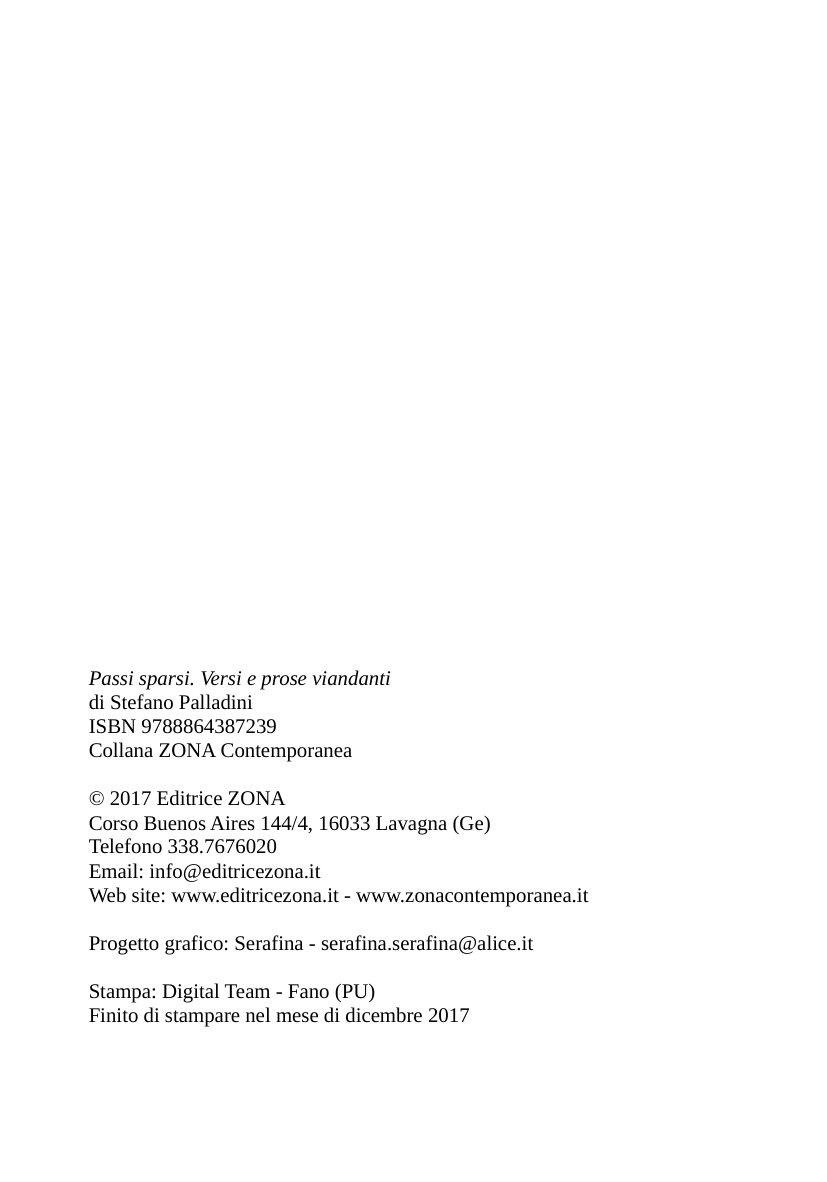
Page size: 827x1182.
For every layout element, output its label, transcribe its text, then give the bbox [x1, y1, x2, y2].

text di Stefano Palladini [88, 690, 738, 714]
text Passi sparsi. Versi e prose viandanti [88, 666, 738, 690]
text Corso Buenos Aires 144/4, 16033 Lavagna (Ge) [88, 810, 738, 834]
text Email: info@editricezona.it [88, 858, 738, 883]
text Telefono 338.7676020 [88, 834, 738, 858]
text Finito di stampare nel mese di dicembre 2017 [88, 1003, 738, 1027]
text Collana ZONA Contemporanea [88, 738, 738, 762]
text Stampa: Digital Team - Fano (PU) [88, 979, 738, 1003]
text ISBN 9788864387239 [88, 714, 738, 738]
text © 2017 Editrice ZONA [88, 786, 738, 810]
text Web site: www.editricezona.it - www.zonacontemporanea.it [88, 883, 738, 907]
text Progetto grafico: Serafina - serafina.serafina@alice.it [88, 931, 738, 955]
